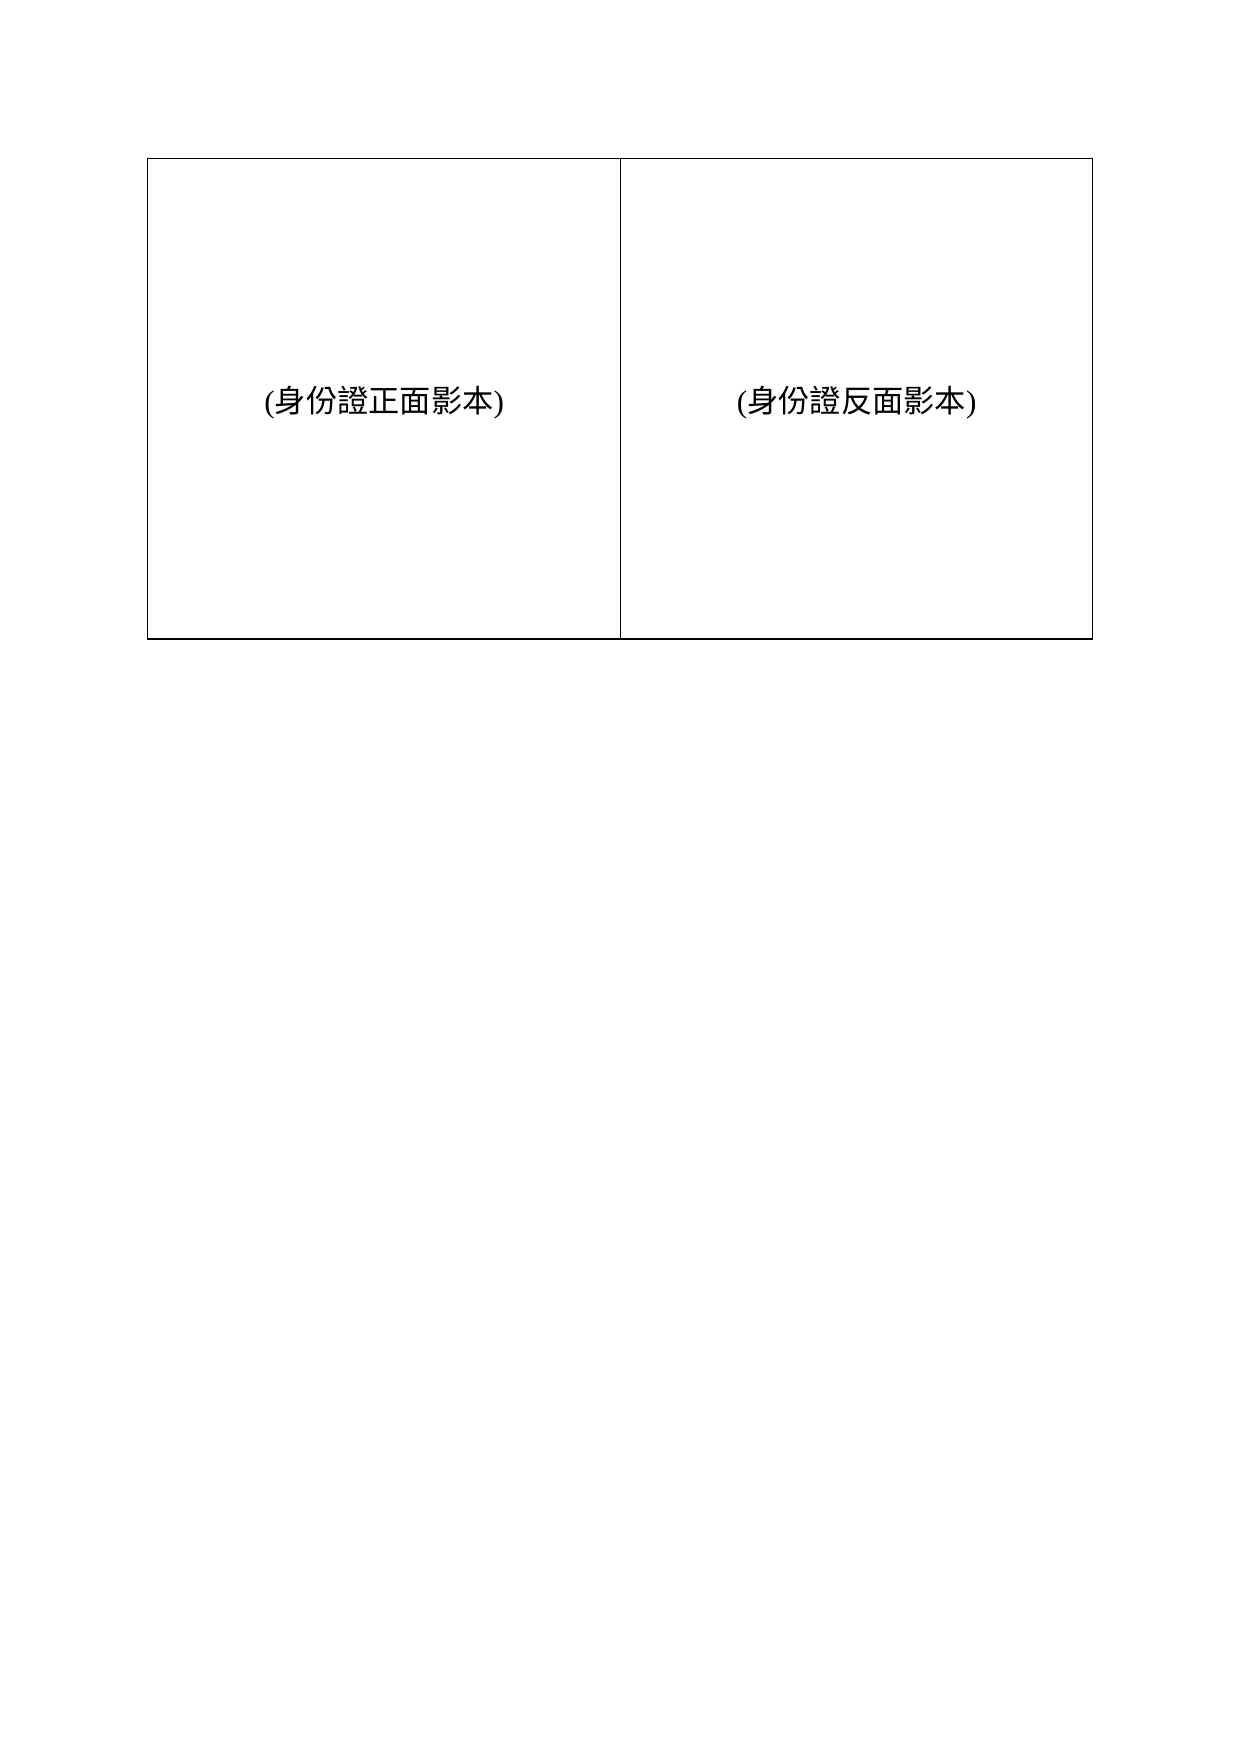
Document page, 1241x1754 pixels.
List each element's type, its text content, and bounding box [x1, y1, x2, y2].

table_cell (身份證反面影本) [621, 159, 1092, 638]
table_cell (身份證正面影本) [148, 159, 620, 638]
